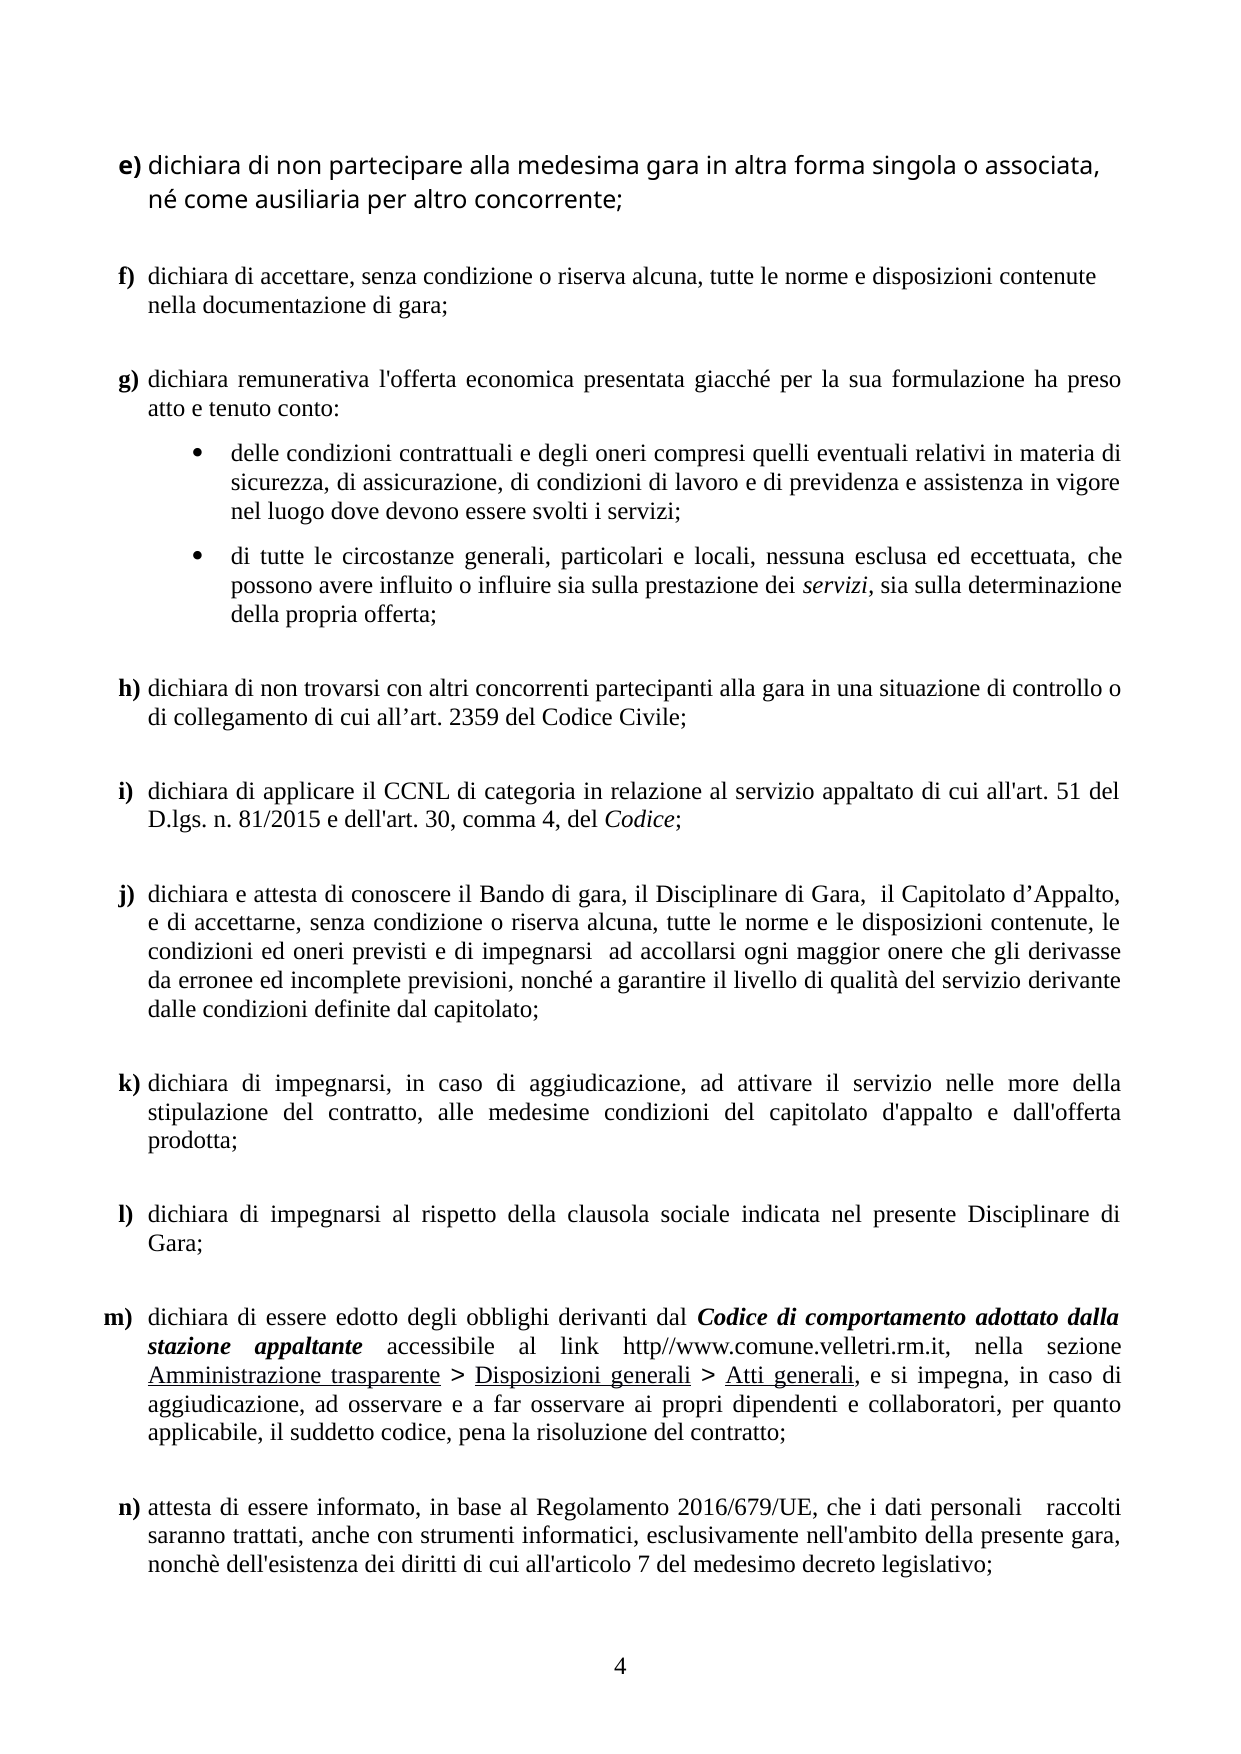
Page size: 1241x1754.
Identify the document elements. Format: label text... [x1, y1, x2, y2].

list dichiara di accettare, senza condizione o riserva alcuna, tutte le norme e disposizioni contenute nella documentazione di gara; [118, 261, 1122, 319]
list dichiara di non partecipare alla medesima gara in altra forma singola o associata, né come ausiliaria per altro concorrente; [118, 148, 1122, 216]
list dichiara di impegnarsi, in caso di aggiudicazione, ad attivare il servizio nelle more della stipulazione del contratto, alle medesime condizioni del capitolato d'appalto e dall'offerta prodotta; [118, 1068, 1122, 1154]
list attesta di essere informato, in base al Regolamento 2016/679/UE, che i dati personali raccolti saranno trattati, anche con strumenti informatici, esclusivamente nell'ambito della presente gara, nonchè dell'esistenza dei diritti di cui all'articolo 7 del medesimo decreto legislativo; [118, 1492, 1122, 1578]
list delle condizioni contrattuali e degli oneri compresi quelli eventuali relativi in materia di sicurezza, di assicurazione, di condizioni di lavoro e di previdenza e assistenza in vigore nel luogo dove devono essere svolti i servizi; [193, 438, 1122, 524]
list dichiara remunerativa l'offerta economica presentata giacché per la sua formulazione ha preso atto e tenuto conto: [118, 364, 1122, 422]
list di tutte le circostanze generali, particolari e locali, nessuna esclusa ed eccettuata, che possono avere influito o influire sia sulla prestazione dei servizi, sia sulla determinazione della propria offerta; [193, 541, 1122, 627]
list dichiara di non trovarsi con altri concorrenti partecipanti alla gara in una situazione di controllo o di collegamento di cui all’art. 2359 del Codice Civile; [118, 673, 1122, 730]
list dichiara e attesta di conoscere il Bando di gara, il Disciplinare di Gara, il Capitolato d’Appalto, e di accettarne, senza condizione o riserva alcuna, tutte le norme e le disposizioni contenute, le condizioni ed oneri previsti e di impegnarsi ad accollarsi ogni maggior onere che gli derivasse da erronee ed incomplete previsioni, nonché a garantire il livello di qualità del servizio derivante dalle condizioni definite dal capitolato; [118, 879, 1122, 1022]
list dichiara di applicare il CCNL di categoria in relazione al servizio appaltato di cui all'art. 51 del D.lgs. n. 81/2015 e dell'art. 30, comma 4, del Codice; [118, 776, 1122, 833]
list dichiara di essere edotto degli obblighi derivanti dal Codice di comportamento adottato dalla stazione appaltante accessibile al link http//www.comune.velletri.rm.it, nella sezione Amministrazione trasparente ˃ Disposizioni generali ˃ Atti generali, e si impegna, in caso di aggiudicazione, ad osservare e a far osservare ai propri dipendenti e collaboratori, per quanto applicabile, il suddetto codice, pena la risoluzione del contratto; [103, 1302, 1122, 1446]
list dichiara di impegnarsi al rispetto della clausola sociale indicata nel presente Disciplinare di Gara; [118, 1199, 1122, 1257]
